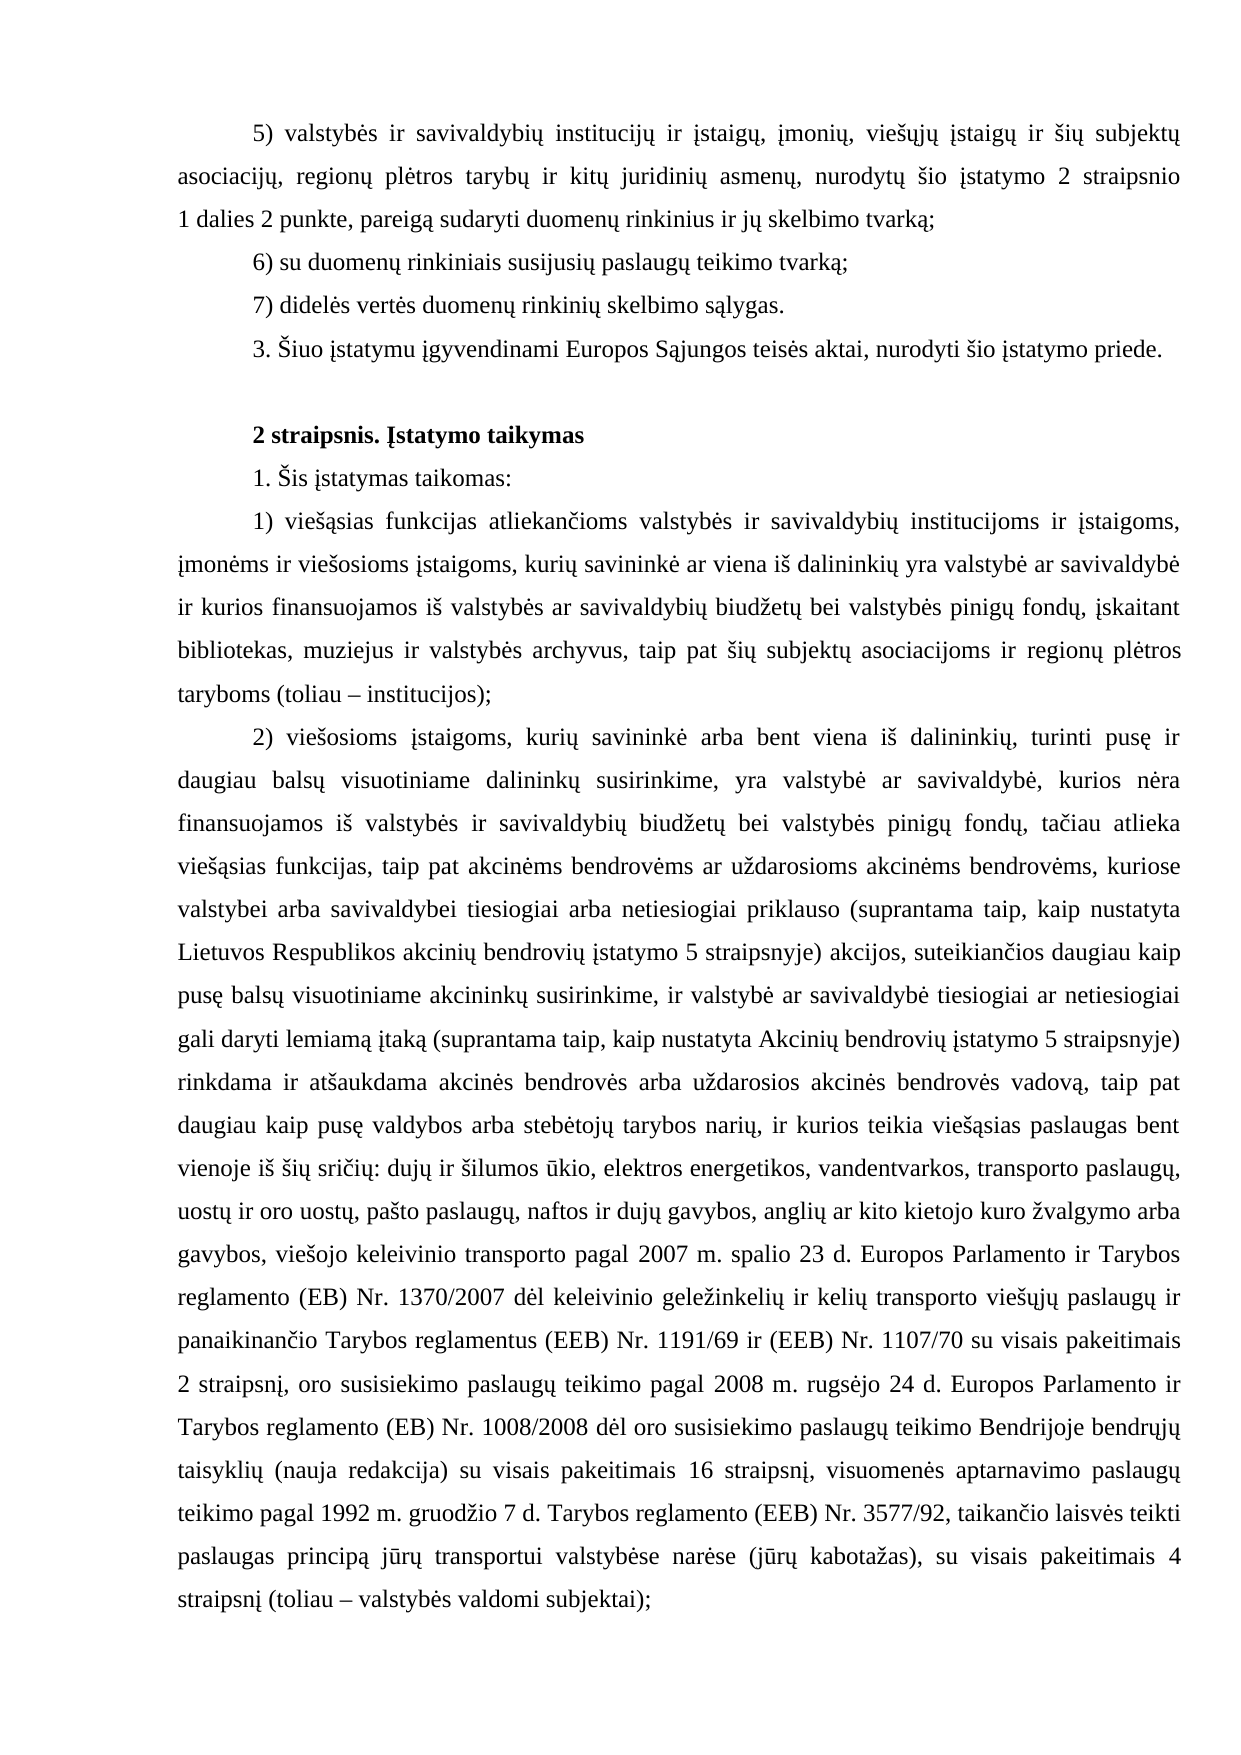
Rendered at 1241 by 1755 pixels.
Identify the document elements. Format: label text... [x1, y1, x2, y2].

text 2) viešosioms įstaigoms, kurių savininkė arba bent viena iš dalininkių, turinti pusę ir daugiau balsų visuotiniame dalininkų susirinkime, yra valstybė ar savivaldybė, kurios nėra finansuojamos iš valstybės ir savivaldybių biudžetų bei valstybės pinigų fondų, tačiau atlieka viešąsias funkcijas, taip pat akcinėms bendrovėms ar uždarosioms akcinėms bendrovėms, kuriose valstybei arba savivaldybei tiesiogiai arba netiesiogiai priklauso (suprantama taip, kaip nustatyta Lietuvos Respublikos akcinių bendrovių įstatymo 5 straipsnyje) akcijos, suteikiančios daugiau kaip pusę balsų visuotiniame akcininkų susirinkime, ir valstybė ar savivaldybė tiesiogiai ar netiesiogiai gali daryti lemiamą įtaką (suprantama taip, kaip nustatyta Akcinių bendrovių įstatymo 5 straipsnyje) rinkdama ir atšaukdama akcinės bendrovės arba uždarosios akcinės bendrovės vadovą, taip pat daugiau kaip pusę valdybos arba stebėtojų tarybos narių, ir kurios teikia viešąsias paslaugas bent vienoje iš šių sričių: dujų ir šilumos ūkio, elektros energetikos, vandentvarkos, transporto paslaugų, uostų ir oro uostų, pašto paslaugų, naftos ir dujų gavybos, anglių ar kito kietojo kuro žvalgymo arba gavybos, viešojo keleivinio transporto pagal 2007 m. spalio 23 d. Europos Parlamento ir Tarybos reglamento (EB) Nr. 1370/2007 dėl keleivinio geležinkelių ir kelių transporto viešųjų paslaugų ir panaikinančio Tarybos reglamentus (EEB) Nr. 1191/69 ir (EEB) Nr. 1107/70 su visais pakeitimais 2 straipsnį, oro susisiekimo paslaugų teikimo pagal 2008 m. rugsėjo 24 d. Europos Parlamento ir Tarybos reglamento (EB) Nr. 1008/2008 dėl oro susisiekimo paslaugų teikimo Bendrijoje bendrųjų taisyklių (nauja redakcija) su visais pakeitimais 16 straipsnį, visuomenės aptarnavimo paslaugų teikimo pagal 1992 m. gruodžio 7 d. Tarybos reglamento (EEB) Nr. 3577/92, taikančio laisvės teikti paslaugas principą jūrų transportui valstybėse narėse (jūrų kabotažas), su visais pakeitimais 4 straipsnį (toliau – valstybės valdomi subjektai); [177, 722, 1181, 1613]
text 6) su duomenų rinkiniais susijusių paslaugų teikimo tvarką; [177, 247, 1181, 276]
text 5) valstybės ir savivaldybių institucijų ir įstaigų, įmonių, viešųjų įstaigų ir šių subjektų asociacijų, regionų plėtros tarybų ir kitų juridinių asmenų, nurodytų šio įstatymo 2 straipsnio 1 dalies 2 punkte, pareigą sudaryti duomenų rinkinius ir jų skelbimo tvarką; [177, 118, 1181, 233]
text 1. Šis įstatymas taikomas: [177, 463, 1181, 492]
text 2 straipsnis. Įstatymo taikymas [177, 420, 1181, 449]
text 1) viešąsias funkcijas atliekančioms valstybės ir savivaldybių institucijoms ir įstaigoms, įmonėms ir viešosioms įstaigoms, kurių savininkė ar viena iš dalininkių yra valstybė ar savivaldybė ir kurios finansuojamos iš valstybės ar savivaldybių biudžetų bei valstybės pinigų fondų, įskaitant bibliotekas, muziejus ir valstybės archyvus, taip pat šių subjektų asociacijoms ir regionų plėtros taryboms (toliau – institucijos); [177, 506, 1181, 707]
text 3. Šiuo įstatymu įgyvendinami Europos Sąjungos teisės aktai, nurodyti šio įstatymo priede. [177, 334, 1181, 362]
text 7) didelės vertės duomenų rinkinių skelbimo sąlygas. [177, 291, 1181, 319]
